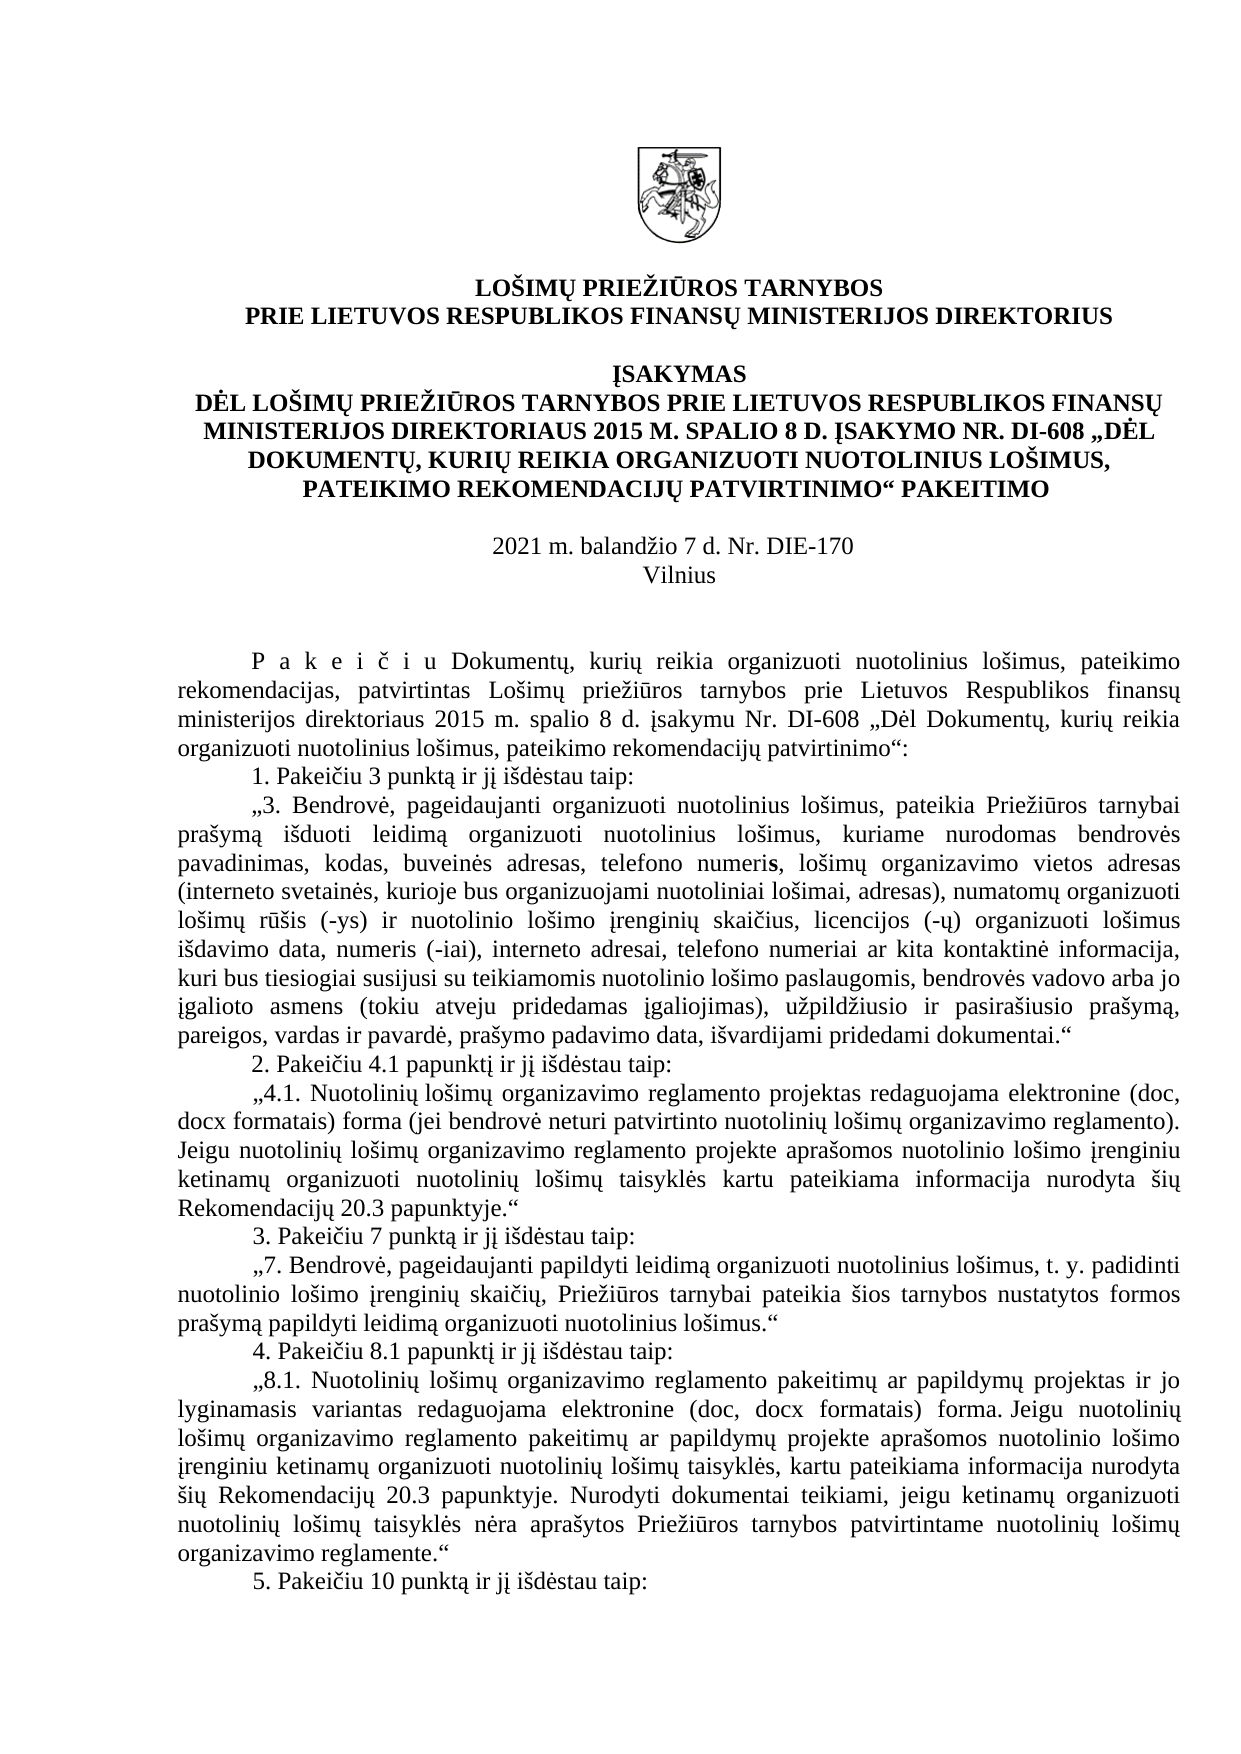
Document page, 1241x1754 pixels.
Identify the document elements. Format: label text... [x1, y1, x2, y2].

text „4.1. Nuotolinių lošimų organizavimo reglamento projektas redaguojama elektronine (doc, docx formatais) forma (jei bendrovė neturi patvirtinto nuotolinių lošimų organizavimo reglamento). Jeigu nuotolinių lošimų organizavimo reglamento projekte aprašomos nuotolinio lošimo įrenginiu ketinamų organizuoti nuotolinių lošimų taisyklės kartu pateikiama informacija nurodyta šių Rekomendacijų 20.3 papunktyje.“ [177, 1078, 1181, 1221]
text LOŠIMŲ PRIEŽIŪROS TARNYBOS [177, 273, 1181, 301]
text DĖL LOŠIMŲ PRIEŽIŪROS TARNYBOS PRIE LIETUVOS RESPUBLIKOS FINANSŲ MINISTERIJOS DIREKTORIAUS 2015 M. SPALIO 8 D. ĮSAKYMO NR. DI-608 „DĖL DOKUMENTŲ, KURIŲ REIKIA ORGANIZUOTI NUOTOLINIUS LOŠIMUS, PATEIKIMO REKOMENDACIJŲ PATVIRTINIMO“ PAKEITIMO [177, 388, 1181, 503]
text 1. Pakeičiu 3 punktą ir jį išdėstau taip: [177, 761, 1181, 790]
text 3. Pakeičiu 7 punktą ir jį išdėstau taip: [177, 1221, 1181, 1250]
text P a k e i č i u Dokumentų, kurių reikia organizuoti nuotolinius lošimus, pateikimo rekomendacijas, patvirtintas Lošimų priežiūros tarnybos prie Lietuvos Respublikos finansų ministerijos direktoriaus 2015 m. spalio 8 d. įsakymu Nr. DI-608 „Dėl Dokumentų, kurių reikia organizuoti nuotolinius lošimus, pateikimo rekomendacijų patvirtinimo“: [177, 646, 1181, 761]
text 4. Pakeičiu 8.1 papunktį ir jį išdėstau taip: [177, 1336, 1181, 1365]
text 2. Pakeičiu 4.1 papunktį ir jį išdėstau taip: [177, 1049, 1181, 1078]
text ĮSAKYMAS [177, 359, 1181, 388]
text „7. Bendrovė, pageidaujanti papildyti leidimą organizuoti nuotolinius lošimus, t. y. padidinti nuotolinio lošimo įrenginių skaičių, Priežiūros tarnybai pateikia šios tarnybos nustatytos formos prašymą papildyti leidimą organizuoti nuotolinius lošimus.“ [177, 1250, 1181, 1336]
text 5. Pakeičiu 10 punktą ir jį išdėstau taip: [177, 1566, 1181, 1595]
text Vilnius [177, 560, 1181, 589]
text „8.1. Nuotolinių lošimų organizavimo reglamento pakeitimų ar papildymų projektas ir jo lyginamasis variantas redaguojama elektronine (doc, docx formatais) forma. Jeigu nuotolinių lošimų organizavimo reglamento pakeitimų ar papildymų projekte aprašomos nuotolinio lošimo įrenginiu ketinamų organizuoti nuotolinių lošimų taisyklės, kartu pateikiama informacija nurodyta šių Rekomendacijų 20.3 papunktyje. Nurodyti dokumentai teikiami, jeigu ketinamų organizuoti nuotolinių lošimų taisyklės nėra aprašytos Priežiūros tarnybos patvirtintame nuotolinių lošimų organizavimo reglamente.“ [177, 1365, 1181, 1566]
text „3. Bendrovė, pageidaujanti organizuoti nuotolinius lošimus, pateikia Priežiūros tarnybai prašymą išduoti leidimą organizuoti nuotolinius lošimus, kuriame nurodomas bendrovės pavadinimas, kodas, buveinės adresas, telefono numeris, lošimų organizavimo vietos adresas (interneto svetainės, kurioje bus organizuojami nuotoliniai lošimai, adresas), numatomų organizuoti lošimų rūšis (-ys) ir nuotolinio lošimo įrenginių skaičius, licencijos (-ų) organizuoti lošimus išdavimo data, numeris (-iai), interneto adresai, telefono numeriai ar kita kontaktinė informacija, kuri bus tiesiogiai susijusi su teikiamomis nuotolinio lošimo paslaugomis, bendrovės vadovo arba jo įgalioto asmens (tokiu atveju pridedamas įgaliojimas), užpildžiusio ir pasirašiusio prašymą, pareigos, vardas ir pavardė, prašymo padavimo data, išvardijami pridedami dokumentai.“ [177, 790, 1181, 1049]
text 2021 m. balandžio 7 d. Nr. DIE-170 [177, 531, 1181, 560]
text PRIE LIETUVOS RESPUBLIKOS FINANSŲ MINISTERIJOS DIREKTORIUS [177, 301, 1181, 330]
